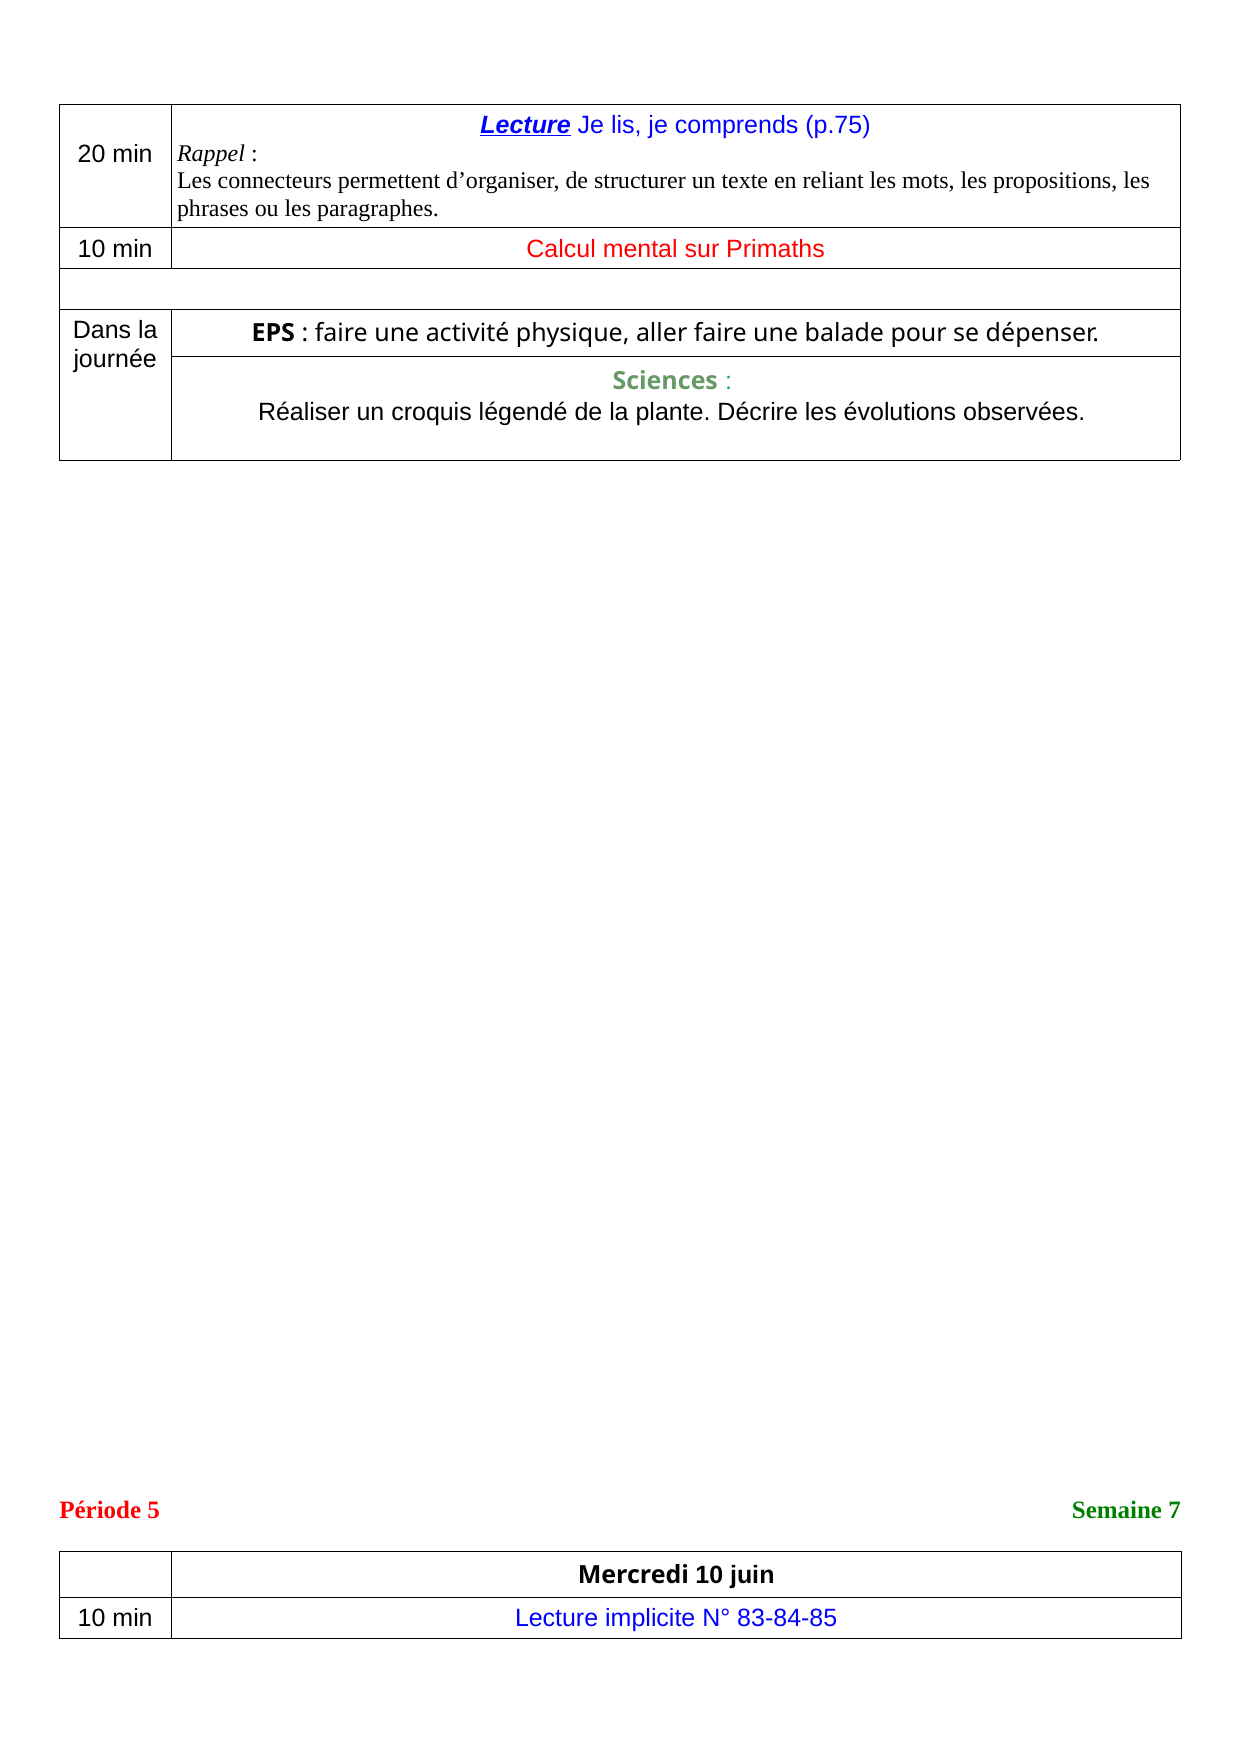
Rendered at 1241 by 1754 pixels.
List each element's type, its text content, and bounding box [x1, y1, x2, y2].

table_cell Lecture Je lis, je comprends (p.75) Rappel : Les connecteurs permettent d’organiser, de structurer un texte en reliant les mots, les propositions, les phrases ou les paragraphes. [172, 105, 1180, 227]
table_cell 10 min [60, 228, 171, 268]
table_header Mercredi 10 juin [172, 1552, 1181, 1597]
table_cell Calcul mental sur Primaths [172, 228, 1180, 268]
table_cell EPS : faire une activité physique, aller faire une balade pour se dépenser. [172, 310, 1180, 356]
table_cell [60, 269, 1180, 309]
table_cell 20 min [60, 105, 171, 227]
table_cell Lecture implicite N° 83-84-85 [172, 1598, 1181, 1638]
table_cell Sciences : Réaliser un croquis légendé de la plante. Décrire les évolutions observées. [172, 357, 1180, 460]
table_cell 10 min [60, 1598, 171, 1638]
table_header [60, 1552, 171, 1597]
text Période 5 Semaine 7 [59, 1495, 1181, 1524]
table_cell Dans la journée [60, 310, 171, 460]
